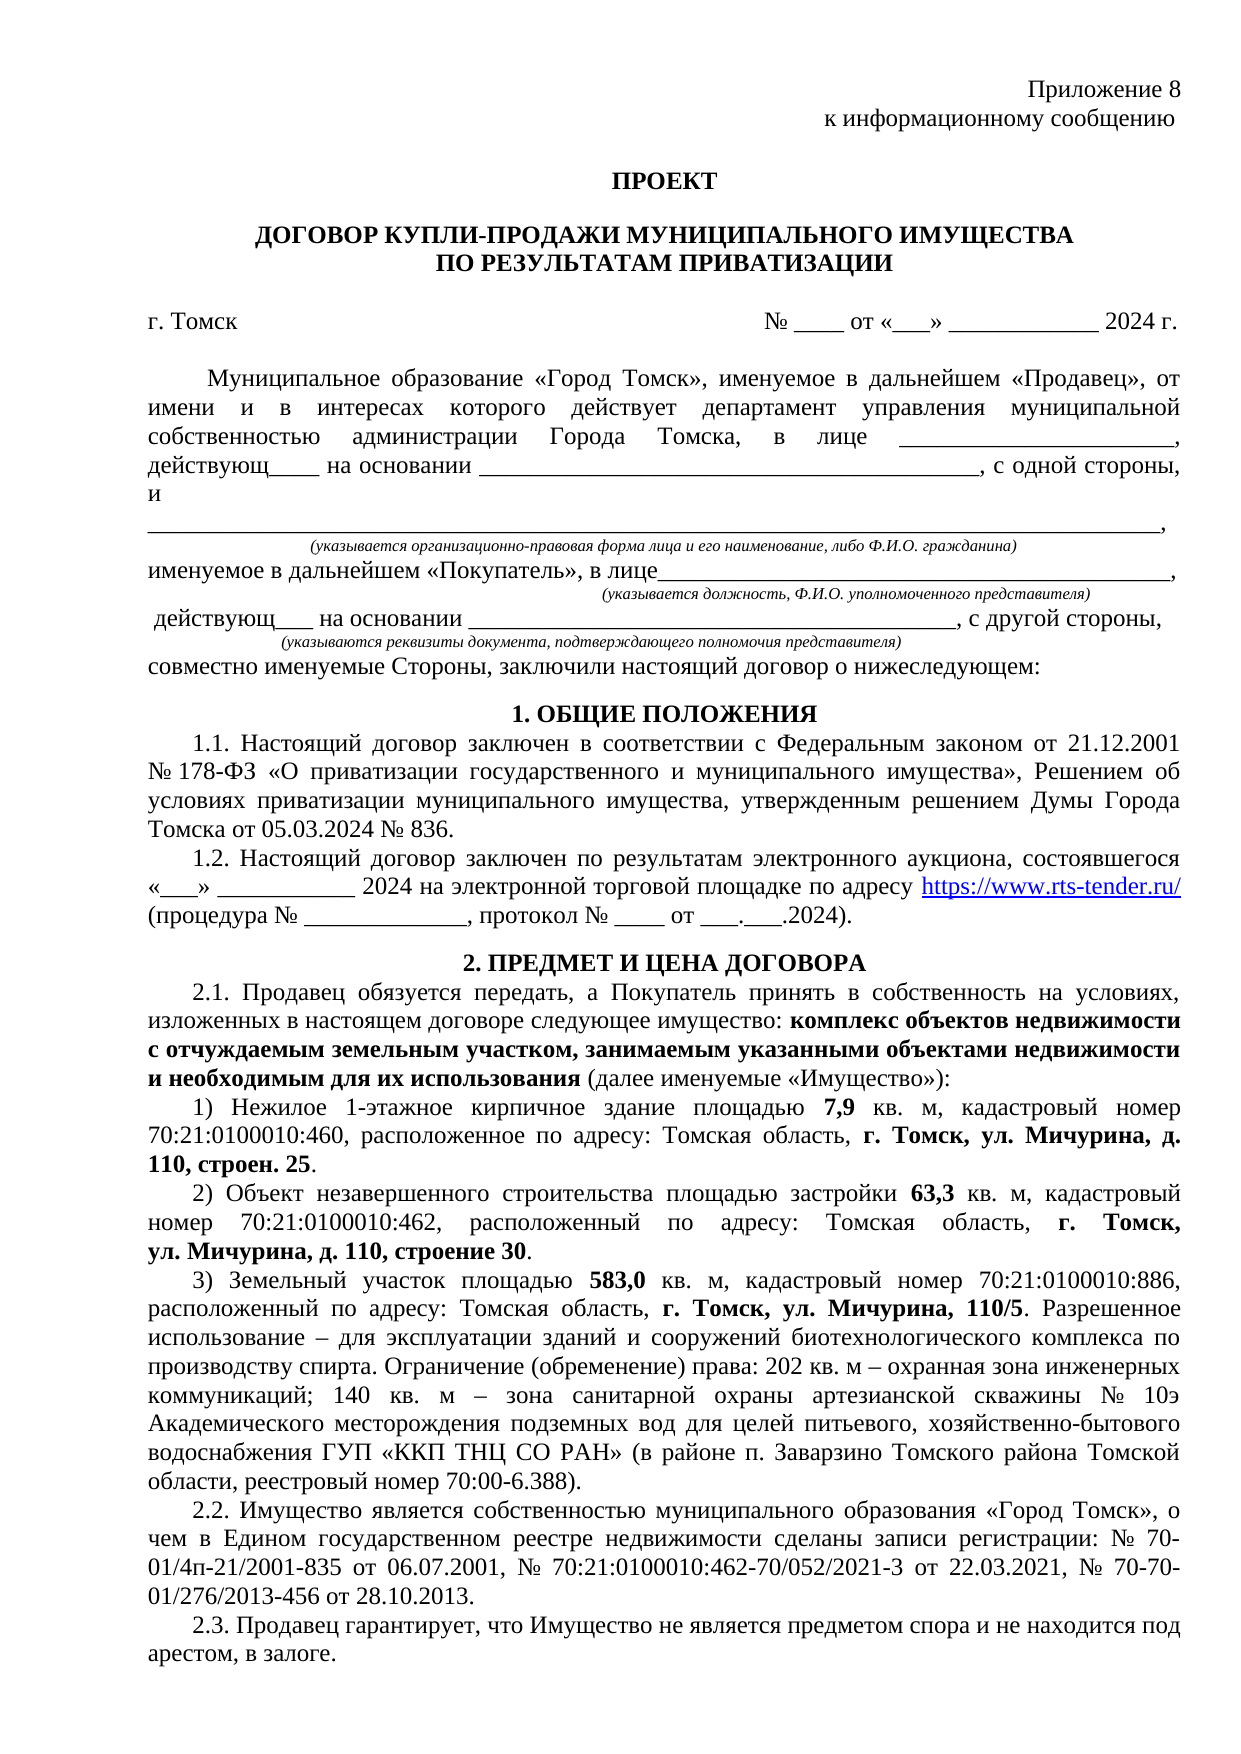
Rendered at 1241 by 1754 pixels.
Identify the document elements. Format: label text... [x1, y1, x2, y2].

text (указывается организационно-правовая форма лица и его наименование, либо Ф.И.О. гражданина) [148, 536, 1181, 555]
text 3) Земельный участок площадью 583,0 кв. м, кадастровый номер 70:21:0100010:886, расположенный по адресу: Томская область, г. Томск, ул. Мичурина, 110/5. Разрешенное использование – для эксплуатации зданий и сооружений биотехнологического комплекса по производству спирта. Ограничение (обременение) права: 202 кв. м – охранная зона инженерных коммуникаций; 140 кв. м – зона санитарной охраны артезианской скважины № 10э Академического месторождения подземных вод для целей питьевого, хозяйственно-бытового водоснабжения ГУП «ККП ТНЦ СО РАН» (в районе п. Заварзино Томского района Томской области, реестровый номер 70:00-6.388). [148, 1265, 1181, 1495]
text ПО РЕЗУЛЬТАТАМ ПРИВАТИЗАЦИИ [148, 248, 1181, 277]
text (указывается должность, Ф.И.О. уполномоченного представителя) [148, 584, 1181, 603]
text 2) Объект незавершенного строительства площадью застройки 63,3 кв. м, кадастровый номер 70:21:0100010:462, расположенный по адресу: Томская область, г. Томск, ул. Мичурина, д. 110, строение 30. [148, 1178, 1181, 1265]
text 2. ПРЕДМЕТ И ЦЕНА ДОГОВОРА [148, 948, 1181, 977]
text ДОГОВОР КУПЛИ-ПРОДАЖИ МУНИЦИПАЛЬНОГО ИМУЩЕСТВА [148, 220, 1181, 248]
text к информационному сообщению [89, 103, 1181, 131]
text г. Томск № ____ от «___» ____________ 2024 г. [148, 306, 1181, 335]
text (указываются реквизиты документа, подтверждающего полномочия представителя) [148, 632, 1181, 651]
text ПРОЕКТ [148, 166, 1181, 195]
text Муниципальное образование «Город Томск», именуемое в дальнейшем «Продавец», от имени и в интересах которого действует департамент управления муниципальной собственностью администрации Города Томска, в лице ______________________, действующ____ на основании ________________________________________, с одной стороны, и _________________________________________________________________________________, [148, 363, 1181, 536]
text действующ___ на основании _______________________________________, с другой стороны, [148, 603, 1181, 632]
text 2.3. Продавец гарантирует, что Имущество не является предметом спора и не находится под арестом, в залоге. [148, 1610, 1181, 1667]
text 1. ОБЩИЕ ПОЛОЖЕНИЯ [148, 699, 1181, 728]
text совместно именуемые Стороны, заключили настоящий договор о нижеследующем: [148, 651, 1181, 680]
text 1.1. Настоящий договор заключен в соответствии с Федеральным законом от 21.12.2001 № 178-ФЗ «О приватизации государственного и муниципального имущества», Решением об условиях приватизации муниципального имущества, утвержденным решением Думы Города Томска от 05.03.2024 № 836. [148, 728, 1181, 843]
text Приложение 8 [148, 74, 1181, 103]
text 2.2. Имущество является собственностью муниципального образования «Город Томск», о чем в Едином государственном реестре недвижимости сделаны записи регистрации: № 70-01/4п-21/2001-835 от 06.07.2001, № 70:21:0100010:462-70/052/2021-3 от 22.03.2021, № 70-70-01/276/2013-456 от 28.10.2013. [148, 1495, 1181, 1610]
text именуемое в дальнейшем «Покупатель», в лице_________________________________________, [148, 555, 1181, 584]
text 2.1. Продавец обязуется передать, а Покупатель принять в собственность на условиях, изложенных в настоящем договоре следующее имущество: комплекс объектов недвижимости с отчуждаемым земельным участком, занимаемым указанными объектами недвижимости и необходимым для их использования (далее именуемые «Имущество»): [148, 977, 1181, 1092]
text 1.2. Настоящий договор заключен по результатам электронного аукциона, состоявшегося «___» ___________ 2024 на электронной торговой площадке по адресу https://www.rts-tender.ru/ (процедура № _____________, протокол № ____ от ___.___.2024). [148, 843, 1181, 929]
text 1) Нежилое 1-этажное кирпичное здание площадью 7,9 кв. м, кадастровый номер 70:21:0100010:460, расположенное по адресу: Томская область, г. Томск, ул. Мичурина, д. 110, строен. 25. [148, 1092, 1181, 1178]
